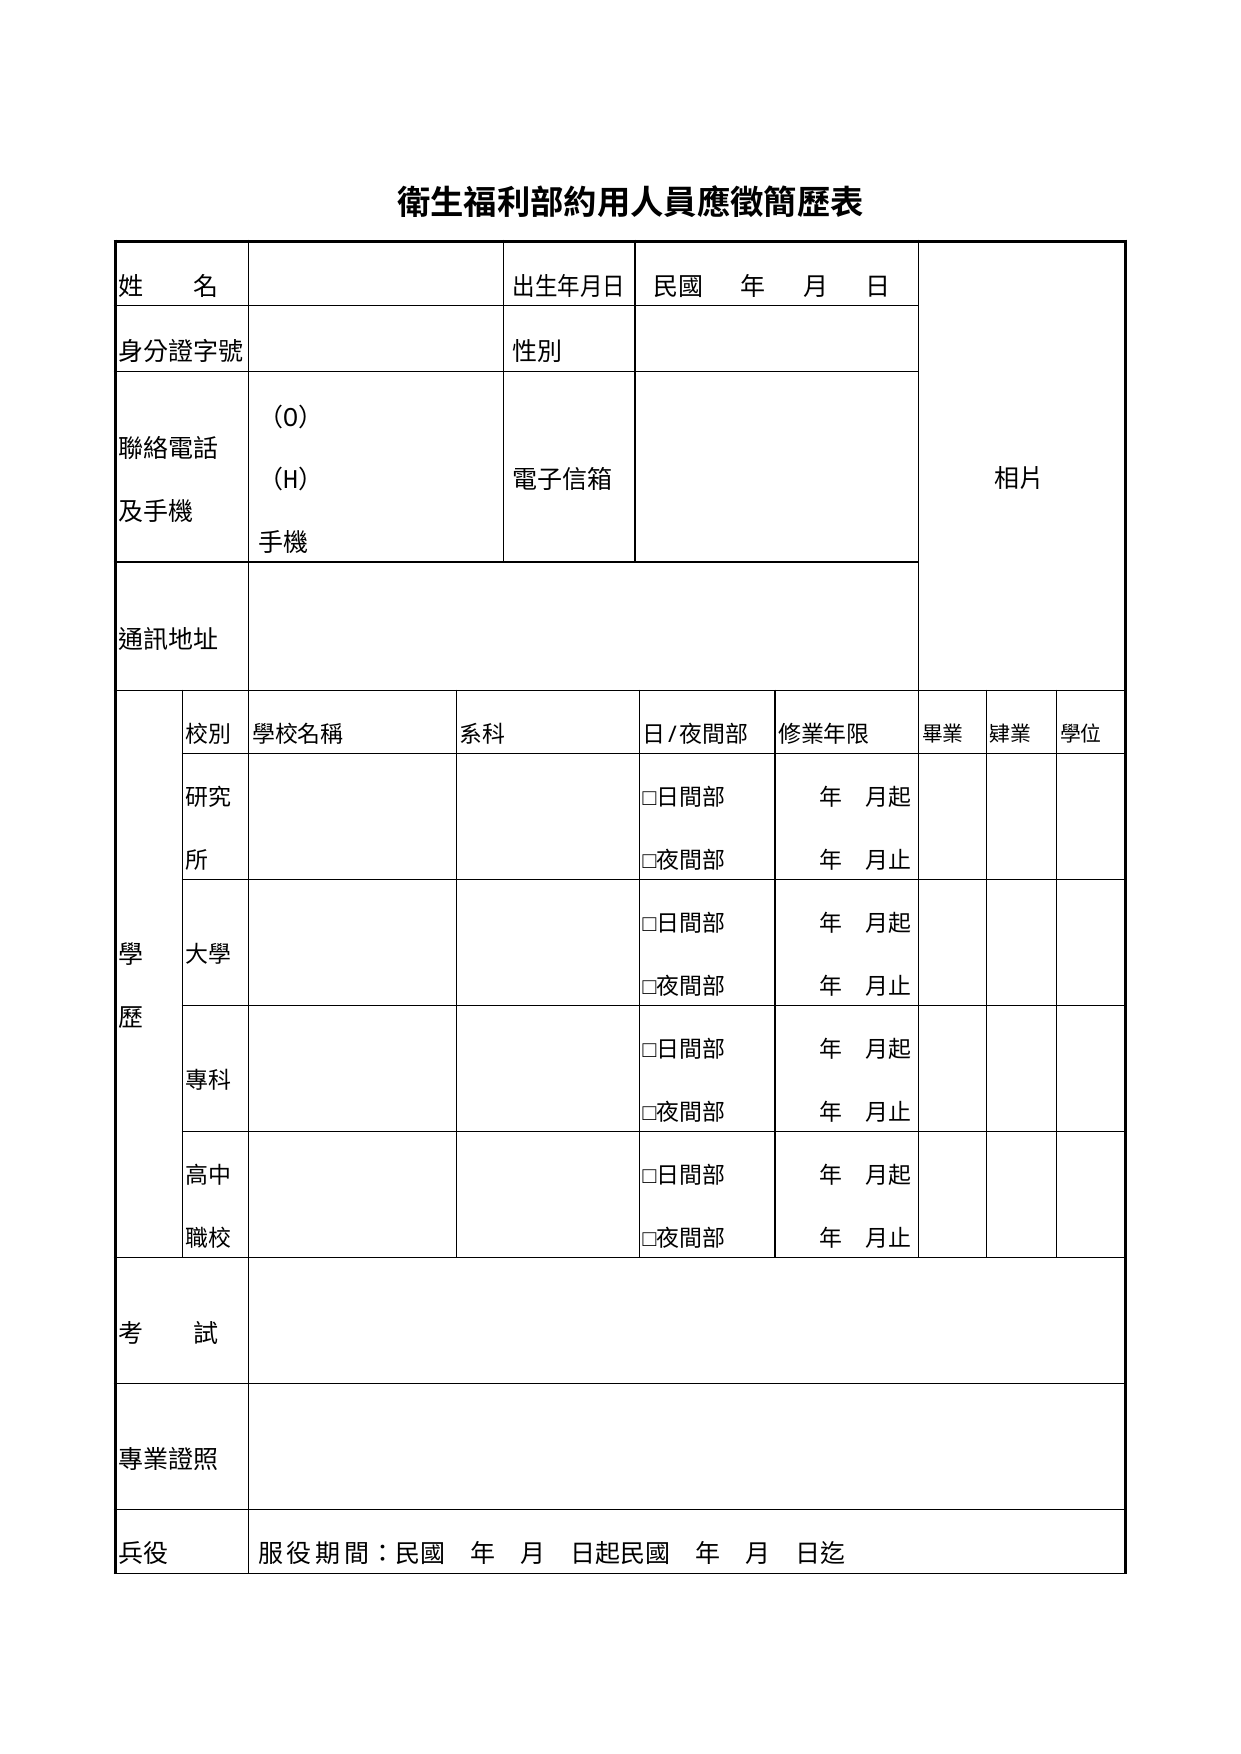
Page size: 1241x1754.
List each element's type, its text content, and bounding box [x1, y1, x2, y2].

table_cell 系科 [457, 691, 639, 753]
table_cell 肄業 [987, 691, 1056, 753]
table_cell 服役期間：民國 年 月 日起民國 年 月 日迄 [249, 1510, 1124, 1573]
table_cell [636, 306, 918, 371]
table_cell 年 月起 年 月止 [776, 1006, 918, 1131]
table_cell 年 月起 年 月止 [776, 754, 918, 879]
table_cell [1057, 1006, 1124, 1131]
table_cell （O） （H） 手機 [249, 372, 503, 561]
table_cell [249, 754, 456, 879]
table_cell [457, 754, 639, 879]
table_cell □日間部 □夜間部 [640, 754, 774, 879]
table_cell 電子信箱 [504, 372, 634, 561]
table_cell [919, 880, 986, 1005]
table_header [249, 243, 503, 305]
table_cell [919, 1006, 986, 1131]
table_cell 兵役 [117, 1510, 248, 1573]
table_cell [987, 754, 1056, 879]
table_cell □日間部 □夜間部 [640, 1132, 774, 1257]
table_cell [457, 1006, 639, 1131]
text 衛生福利部約用人員應徵簡歷表 [187, 158, 1053, 221]
table_cell [987, 1132, 1056, 1257]
table_cell [919, 1132, 986, 1257]
table_cell [249, 1258, 1124, 1383]
table_cell 大學 [183, 880, 248, 1005]
table_cell [249, 1006, 456, 1131]
table_cell □日間部 □夜間部 [640, 880, 774, 1005]
table_cell [636, 372, 918, 561]
table_header 出生年月日 [504, 243, 634, 305]
table_header 姓 名 [117, 243, 248, 305]
table_cell 校別 [183, 691, 248, 753]
table_cell 年 月起 年 月止 [776, 1132, 918, 1257]
table_cell 考 試 [117, 1258, 248, 1383]
table_cell [1057, 754, 1124, 879]
table_cell 性別 [504, 306, 634, 371]
table_cell 學校名稱 [249, 691, 456, 753]
table_cell □日間部 □夜間部 [640, 1006, 774, 1131]
table_cell 專業證照 [117, 1384, 248, 1509]
table_header 相片 [919, 243, 1124, 689]
table_cell 研究所 [183, 754, 248, 879]
table_cell 專科 [183, 1006, 248, 1131]
table_cell 學位 [1057, 691, 1124, 753]
table_cell 聯絡電話 及手機 [117, 372, 248, 561]
table_cell [249, 1132, 456, 1257]
table_cell [457, 880, 639, 1005]
table_header 民國 年 月 日 [636, 243, 918, 305]
table_cell [249, 1384, 1124, 1509]
table_cell [1057, 880, 1124, 1005]
table_cell [919, 754, 986, 879]
table_cell 修業年限 [776, 691, 918, 753]
table_cell 高中職校 [183, 1132, 248, 1257]
table_cell [249, 306, 503, 371]
table_cell 年 月起 年 月止 [776, 880, 918, 1005]
table_cell 畢業 [919, 691, 986, 753]
table_cell [987, 880, 1056, 1005]
table_cell 通訊地址 [117, 563, 248, 689]
table_cell [1057, 1132, 1124, 1257]
table_cell 日/夜間部 [640, 691, 774, 753]
table_cell [987, 1006, 1056, 1131]
table_cell [249, 563, 918, 689]
table_cell [457, 1132, 639, 1257]
table_cell [249, 880, 456, 1005]
table_cell 學 歷 [117, 691, 182, 1257]
table_cell 身分證字號 [117, 306, 248, 371]
